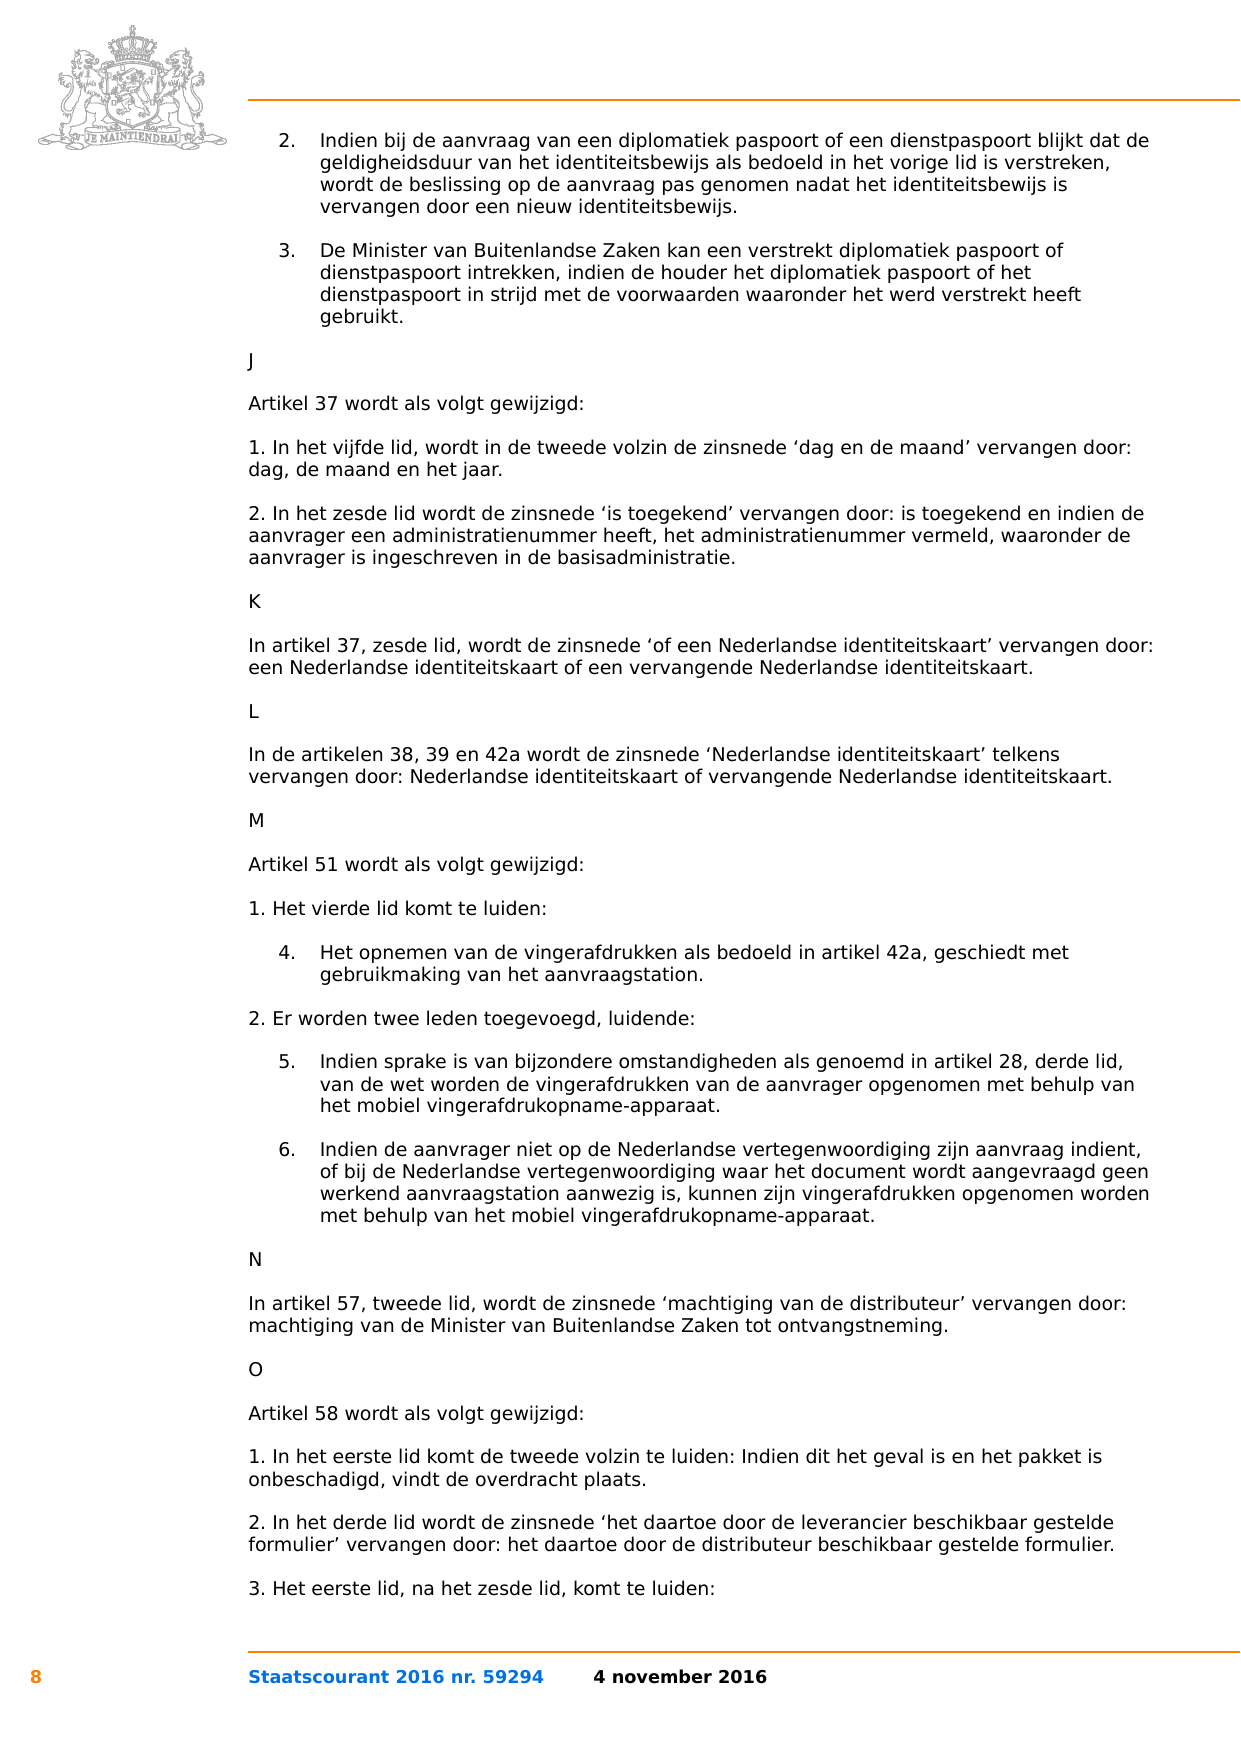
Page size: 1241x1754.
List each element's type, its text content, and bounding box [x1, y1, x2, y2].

text In de artikelen 38, 39 en 42a wordt de zinsnede ‘Nederlandse identiteitskaart’ telkens vervangen door: Nederlandse identiteitskaart of vervangende Nederlandse identiteitskaart. [248, 744, 1163, 788]
text 2. Indien bij de aanvraag van een diplomatiek paspoort of een dienstpaspoort blijkt dat de geldigheidsduur van het identiteitsbewijs als bedoeld in het vorige lid is verstreken, wordt de beslissing op de aanvraag pas genomen nadat het identiteitsbewijs is vervangen door een nieuw identiteitsbewijs. [278, 130, 1163, 218]
text In artikel 57, tweede lid, wordt de zinsnede ‘machtiging van de distributeur’ vervangen door: machtiging van de Minister van Buitenlandse Zaken tot ontvangstneming. [248, 1293, 1163, 1337]
text 5. Indien sprake is van bijzondere omstandigheden als genoemd in artikel 28, derde lid, van de wet worden de vingerafdrukken van de aanvrager opgenomen met behulp van het mobiel vingerafdrukopname-apparaat. [278, 1051, 1163, 1117]
text O [248, 1359, 1163, 1381]
text L [248, 701, 1163, 722]
text 2. In het derde lid wordt de zinsnede ‘het daartoe door de leverancier beschikbaar gestelde formulier’ vervangen door: het daartoe door de distributeur beschikbaar gestelde formulier. [248, 1512, 1163, 1556]
text 1. In het vijfde lid, wordt in de tweede volzin de zinsnede ‘dag en de maand’ vervangen door: dag, de maand en het jaar. [248, 437, 1163, 481]
text 3. Het eerste lid, na het zesde lid, komt te luiden: [248, 1578, 1163, 1600]
text 4. Het opnemen van de vingerafdrukken als bedoeld in artikel 42a, geschiedt met gebruikmaking van het aanvraagstation. [278, 942, 1163, 986]
picture [38, 25, 227, 150]
text N [248, 1249, 1163, 1271]
text 2. In het zesde lid wordt de zinsnede ‘is toegekend’ vervangen door: is toegekend en indien de aanvrager een administratienummer heeft, het administratienummer vermeld, waaronder de aanvrager is ingeschreven in de basisadministratie. [248, 503, 1163, 569]
text Artikel 51 wordt als volgt gewijzigd: [248, 854, 1163, 876]
text 2. Er worden twee leden toegevoegd, luidende: [248, 1008, 1163, 1029]
text J [248, 349, 1163, 371]
text In artikel 37, zesde lid, wordt de zinsnede ‘of een Nederlandse identiteitskaart’ vervangen door: een Nederlandse identiteitskaart of een vervangende Nederlandse identiteitskaart. [248, 635, 1163, 679]
text M [248, 810, 1163, 832]
text 1. In het eerste lid komt de tweede volzin te luiden: Indien dit het geval is en het pakket is onbeschadigd, vindt de overdracht plaats. [248, 1446, 1163, 1490]
text K [248, 591, 1163, 613]
text 1. Het vierde lid komt te luiden: [248, 898, 1163, 920]
text 3. De Minister van Buitenlandse Zaken kan een verstrekt diplomatiek paspoort of dienstpaspoort intrekken, indien de houder het diplomatiek paspoort of het dienstpaspoort in strijd met de voorwaarden waaronder het werd verstrekt heeft gebruikt. [278, 240, 1163, 328]
text Artikel 37 wordt als volgt gewijzigd: [248, 393, 1163, 415]
text 6. Indien de aanvrager niet op de Nederlandse vertegenwoordiging zijn aanvraag indient, of bij de Nederlandse vertegenwoordiging waar het document wordt aangevraagd geen werkend aanvraagstation aanwezig is, kunnen zijn vingerafdrukken opgenomen worden met behulp van het mobiel vingerafdrukopname-apparaat. [278, 1139, 1163, 1227]
text Artikel 58 wordt als volgt gewijzigd: [248, 1403, 1163, 1424]
